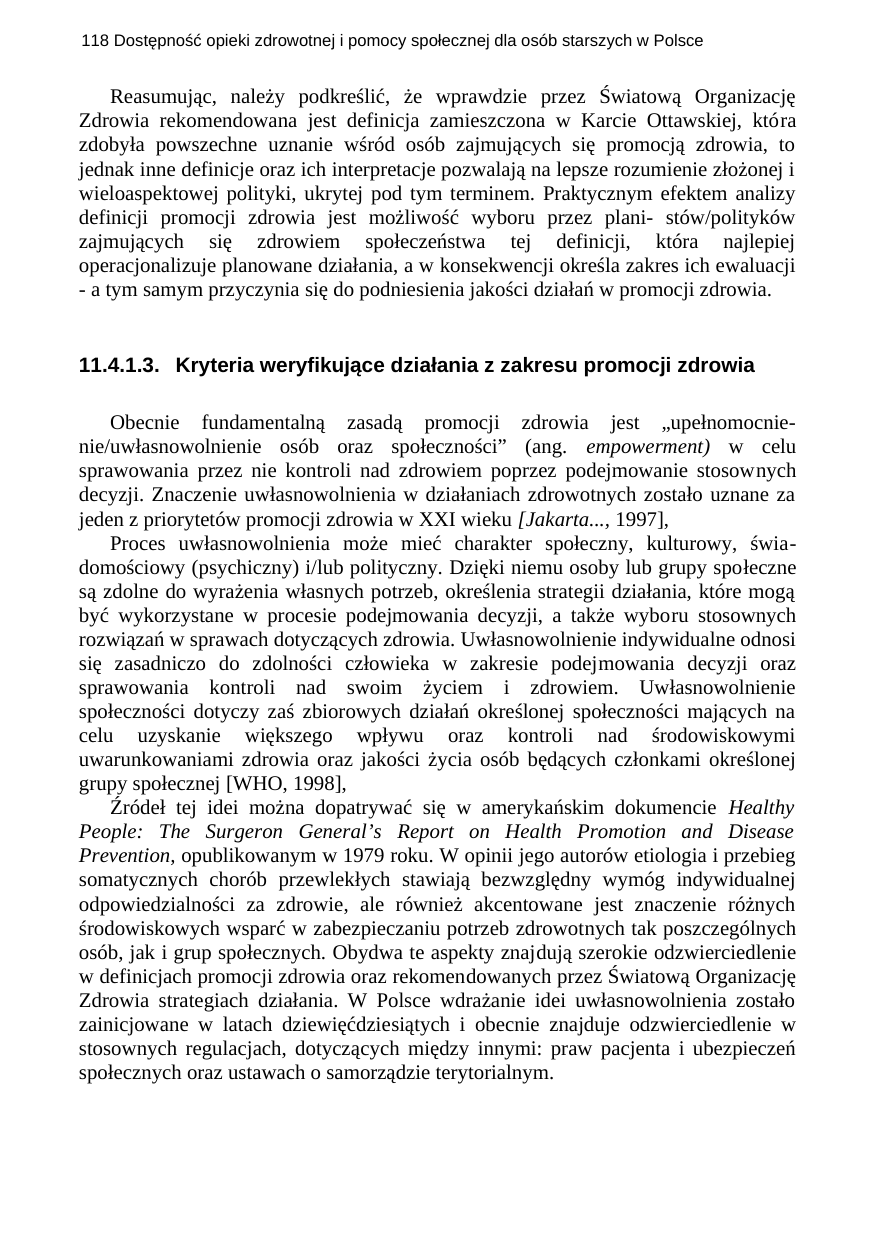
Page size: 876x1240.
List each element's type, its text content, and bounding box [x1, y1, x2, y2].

text Proces uwłasnowolnienia może mieć charakter społeczny, kulturowy, świa­domościowy (psychiczny) i/lub polityczny. Dzięki niemu osoby lub grupy spo­łeczne są zdolne do wyrażenia własnych potrzeb, określenia strategii działania, które mogą być wykorzystane w procesie podejmowania decyzji, a także wybo­ru stosownych rozwiązań w sprawach dotyczących zdrowia. Uwłasnowolnienie indywidualne odnosi się zasadniczo do zdolności człowieka w zakresie podej­mowania decyzji oraz sprawowania kontroli nad swoim życiem i zdrowiem. Uwłasnowolnienie społeczności dotyczy zaś zbiorowych działań określonej społeczności mających na celu uzyskanie większego wpływu oraz kontroli nad środowiskowymi uwarunkowaniami zdrowia oraz jakości życia osób będących członkami określonej grupy społecznej [WHO, 1998], [79, 531, 796, 795]
text Obecnie fundamentalną zasadą promocji zdrowia jest „upełnomocnie- nie/uwłasnowolnienie osób oraz społeczności” (ang. empowerment) w celu sprawowania przez nie kontroli nad zdrowiem poprzez podejmowanie stosow­nych decyzji. Znaczenie uwłasnowolnienia w działaniach zdrowotnych zostało uznane za jeden z priorytetów promocji zdrowia w XXI wieku [Jakarta..., 1997], [79, 410, 796, 531]
text Źródeł tej idei można dopatrywać się w amerykańskim dokumencie Healthy People: The Surgeron General’s Report on Health Promotion and Disease Prevention, opublikowanym w 1979 roku. W opinii jego autorów etiologia i przebieg somatycznych chorób przewlekłych stawiają bezwzględny wymóg indywidualnej odpowiedzialności za zdrowie, ale również akcentowane jest znaczenie różnych środowiskowych wsparć w zabezpieczaniu potrzeb zdrowot­nych tak poszczególnych osób, jak i grup społecznych. Obydwa te aspekty znaj­dują szerokie odzwierciedlenie w definicjach promocji zdrowia oraz rekomen­dowanych przez Światową Organizację Zdrowia strategiach działania. W Polsce wdrażanie idei uwłasnowolnienia zostało zainicjowane w latach dziewięćdzie­siątych i obecnie znajduje odzwierciedlenie w stosownych regulacjach, dotyczą­cych między innymi: praw pacjenta i ubezpieczeń społecznych oraz ustawach o samorządzie terytorialnym. [79, 795, 796, 1084]
text Reasumując, należy podkreślić, że wprawdzie przez Światową Organizację Zdrowia rekomendowana jest definicja zamieszczona w Karcie Ottawskiej, któ­ra zdobyła powszechne uznanie wśród osób zajmujących się promocją zdrowia, to jednak inne definicje oraz ich interpretacje pozwalają na lepsze rozumienie złożonej i wieloaspektowej polityki, ukrytej pod tym terminem. Praktycznym efektem analizy definicji promocji zdrowia jest możliwość wyboru przez plani- stów/polityków zajmujących się zdrowiem społeczeństwa tej definicji, która najlepiej operacjonalizuje planowane działania, a w konsekwencji określa zakres ich ewaluacji - a tym samym przyczynia się do podniesienia jakości działań w promocji zdrowia. [79, 84, 796, 301]
subtitle 11.4.1.3. Kryteria weryfikujące działania z zakresu promocji zdrowia [79, 353, 796, 377]
text 118 Dostępność opieki zdrowotnej i pomocy społecznej dla osób starszych w Polsce [81, 31, 749, 50]
